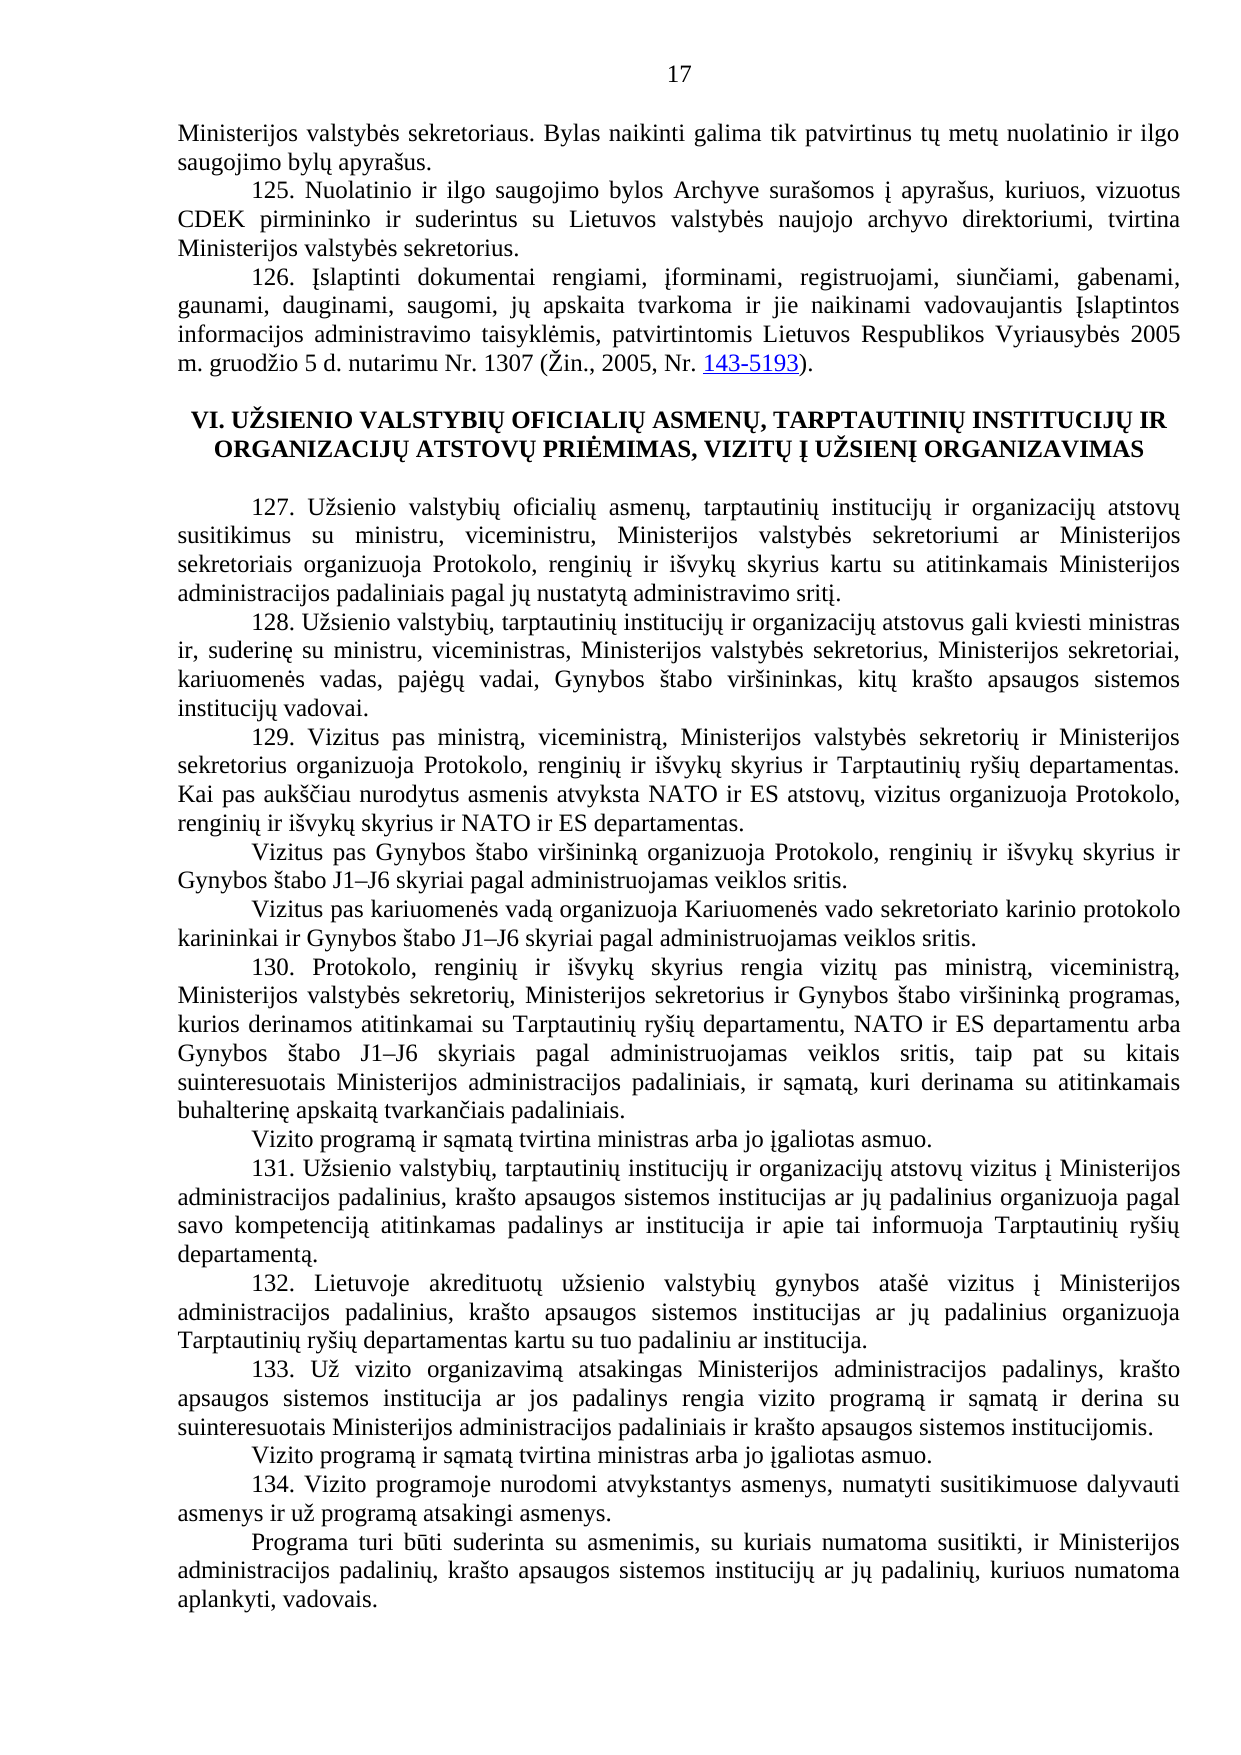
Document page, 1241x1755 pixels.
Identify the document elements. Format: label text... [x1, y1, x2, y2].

text 134. Vizito programoje nurodomi atvykstantys asmenys, numatyti susitikimuose dalyvauti asmenys ir už programą atsakingi asmenys. [177, 1469, 1181, 1527]
text 126. Įslaptinti dokumentai rengiami, įforminami, registruojami, siunčiami, gabenami, gaunami, dauginami, saugomi, jų apskaita tvarkoma ir jie naikinami vadovaujantis Įslaptintos informacijos administravimo taisyklėmis, patvirtintomis Lietuvos Respublikos Vyriausybės 2005 m. gruodžio 5 d. nutarimu Nr. 1307 (Žin., 2005, Nr. 143-5193). [177, 262, 1181, 377]
text 128. Užsienio valstybių, tarptautinių institucijų ir organizacijų atstovus gali kviesti ministras ir, suderinę su ministru, viceministras, Ministerijos valstybės sekretorius, Ministerijos sekretoriai, kariuomenės vadas, pajėgų vadai, Gynybos štabo viršininkas, kitų krašto apsaugos sistemos institucijų vadovai. [177, 607, 1181, 722]
text VI. UŽSIENIO VALSTYBIŲ OFICIALIŲ ASMENŲ, TARPTAUTINIŲ INSTITUCIJŲ IR ORGANIZACIJŲ ATSTOVŲ PRIĖMIMAS, VIZITŲ Į UŽSIENĮ ORGANIZAVIMAS [177, 406, 1181, 463]
text Vizitus pas Gynybos štabo viršininką organizuoja Protokolo, renginių ir išvykų skyrius ir Gynybos štabo J1–J6 skyriai pagal administruojamas veiklos sritis. [177, 837, 1181, 894]
text Ministerijos valstybės sekretoriaus. Bylas naikinti galima tik patvirtinus tų metų nuolatinio ir ilgo saugojimo bylų apyrašus. [177, 118, 1181, 176]
text 127. Užsienio valstybių oficialių asmenų, tarptautinių institucijų ir organizacijų atstovų susitikimus su ministru, viceministru, Ministerijos valstybės sekretoriumi ar Ministerijos sekretoriais organizuoja Protokolo, renginių ir išvykų skyrius kartu su atitinkamais Ministerijos administracijos padaliniais pagal jų nustatytą administravimo sritį. [177, 492, 1181, 607]
text 132. Lietuvoje akredituotų užsienio valstybių gynybos atašė vizitus į Ministerijos administracijos padalinius, krašto apsaugos sistemos institucijas ar jų padalinius organizuoja Tarptautinių ryšių departamentas kartu su tuo padaliniu ar institucija. [177, 1268, 1181, 1354]
text 125. Nuolatinio ir ilgo saugojimo bylos Archyve surašomos į apyrašus, kuriuos, vizuotus CDEK pirmininko ir suderintus su Lietuvos valstybės naujojo archyvo direktoriumi, tvirtina Ministerijos valstybės sekretorius. [177, 176, 1181, 262]
text Vizito programą ir sąmatą tvirtina ministras arba jo įgaliotas asmuo. [177, 1124, 1181, 1153]
text 131. Užsienio valstybių, tarptautinių institucijų ir organizacijų atstovų vizitus į Ministerijos administracijos padalinius, krašto apsaugos sistemos institucijas ar jų padalinius organizuoja pagal savo kompetenciją atitinkamas padalinys ar institucija ir apie tai informuoja Tarptautinių ryšių departamentą. [177, 1153, 1181, 1268]
text 133. Už vizito organizavimą atsakingas Ministerijos administracijos padalinys, krašto apsaugos sistemos institucija ar jos padalinys rengia vizito programą ir sąmatą ir derina su suinteresuotais Ministerijos administracijos padaliniais ir krašto apsaugos sistemos institucijomis. [177, 1354, 1181, 1441]
text Programa turi būti suderinta su asmenimis, su kuriais numatoma susitikti, ir Ministerijos administracijos padalinių, krašto apsaugos sistemos institucijų ar jų padalinių, kuriuos numatoma aplankyti, vadovais. [177, 1527, 1181, 1613]
text 129. Vizitus pas ministrą, viceministrą, Ministerijos valstybės sekretorių ir Ministerijos sekretorius organizuoja Protokolo, renginių ir išvykų skyrius ir Tarptautinių ryšių departamentas. Kai pas aukščiau nurodytus asmenis atvyksta NATO ir ES atstovų, vizitus organizuoja Protokolo, renginių ir išvykų skyrius ir NATO ir ES departamentas. [177, 722, 1181, 837]
text Vizitus pas kariuomenės vadą organizuoja Kariuomenės vado sekretoriato karinio protokolo karininkai ir Gynybos štabo J1–J6 skyriai pagal administruojamas veiklos sritis. [177, 894, 1181, 952]
text 130. Protokolo, renginių ir išvykų skyrius rengia vizitų pas ministrą, viceministrą, Ministerijos valstybės sekretorių, Ministerijos sekretorius ir Gynybos štabo viršininką programas, kurios derinamos atitinkamai su Tarptautinių ryšių departamentu, NATO ir ES departamentu arba Gynybos štabo J1–J6 skyriais pagal administruojamas veiklos sritis, taip pat su kitais suinteresuotais Ministerijos administracijos padaliniais, ir sąmatą, kuri derinama su atitinkamais buhalterinę apskaitą tvarkančiais padaliniais. [177, 952, 1181, 1124]
text Vizito programą ir sąmatą tvirtina ministras arba jo įgaliotas asmuo. [177, 1441, 1181, 1469]
